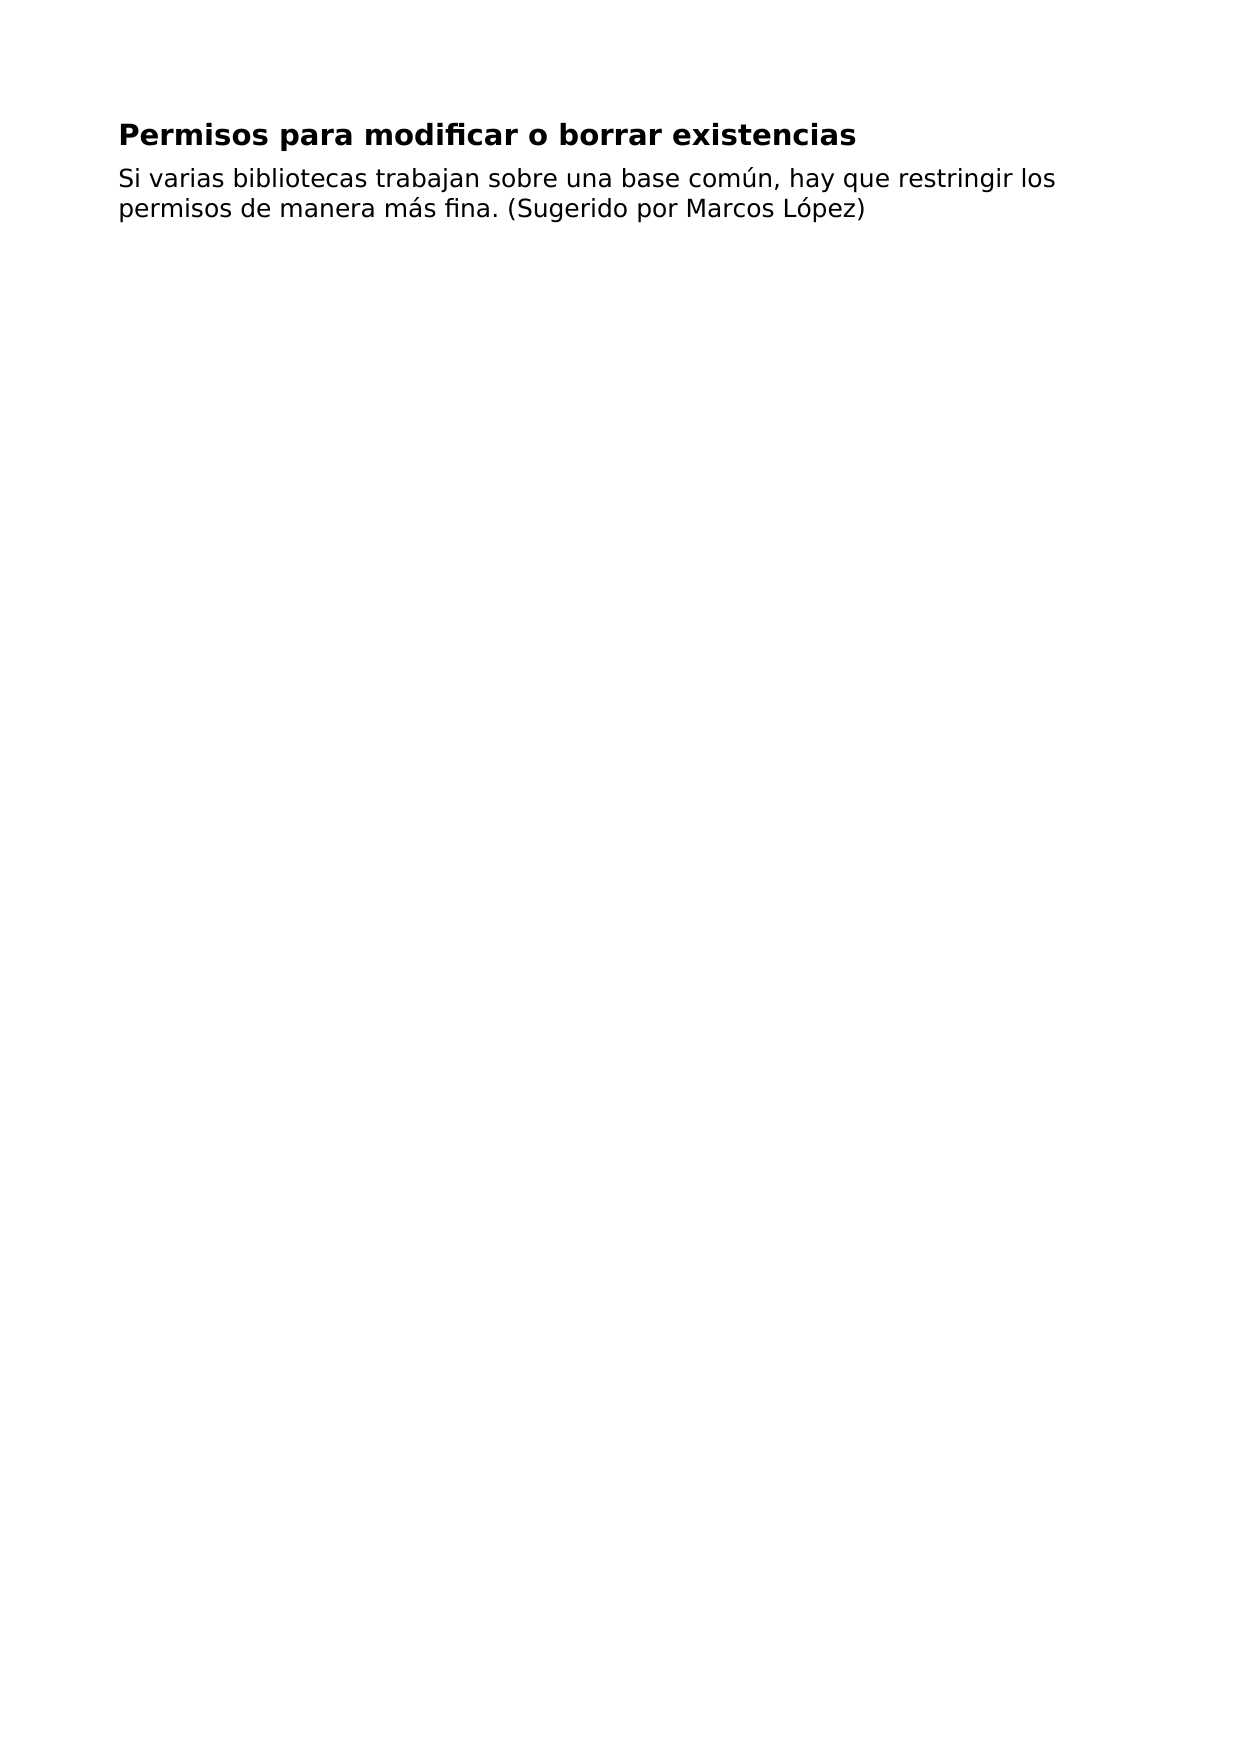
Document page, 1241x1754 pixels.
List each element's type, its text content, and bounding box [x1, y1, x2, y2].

subtitle Permisos para modificar o borrar existencias [118, 118, 1122, 152]
text Si varias bibliotecas trabajan sobre una base común, hay que restringir los permisos de manera más fina. (Sugerido por Marcos López) [118, 164, 1122, 223]
